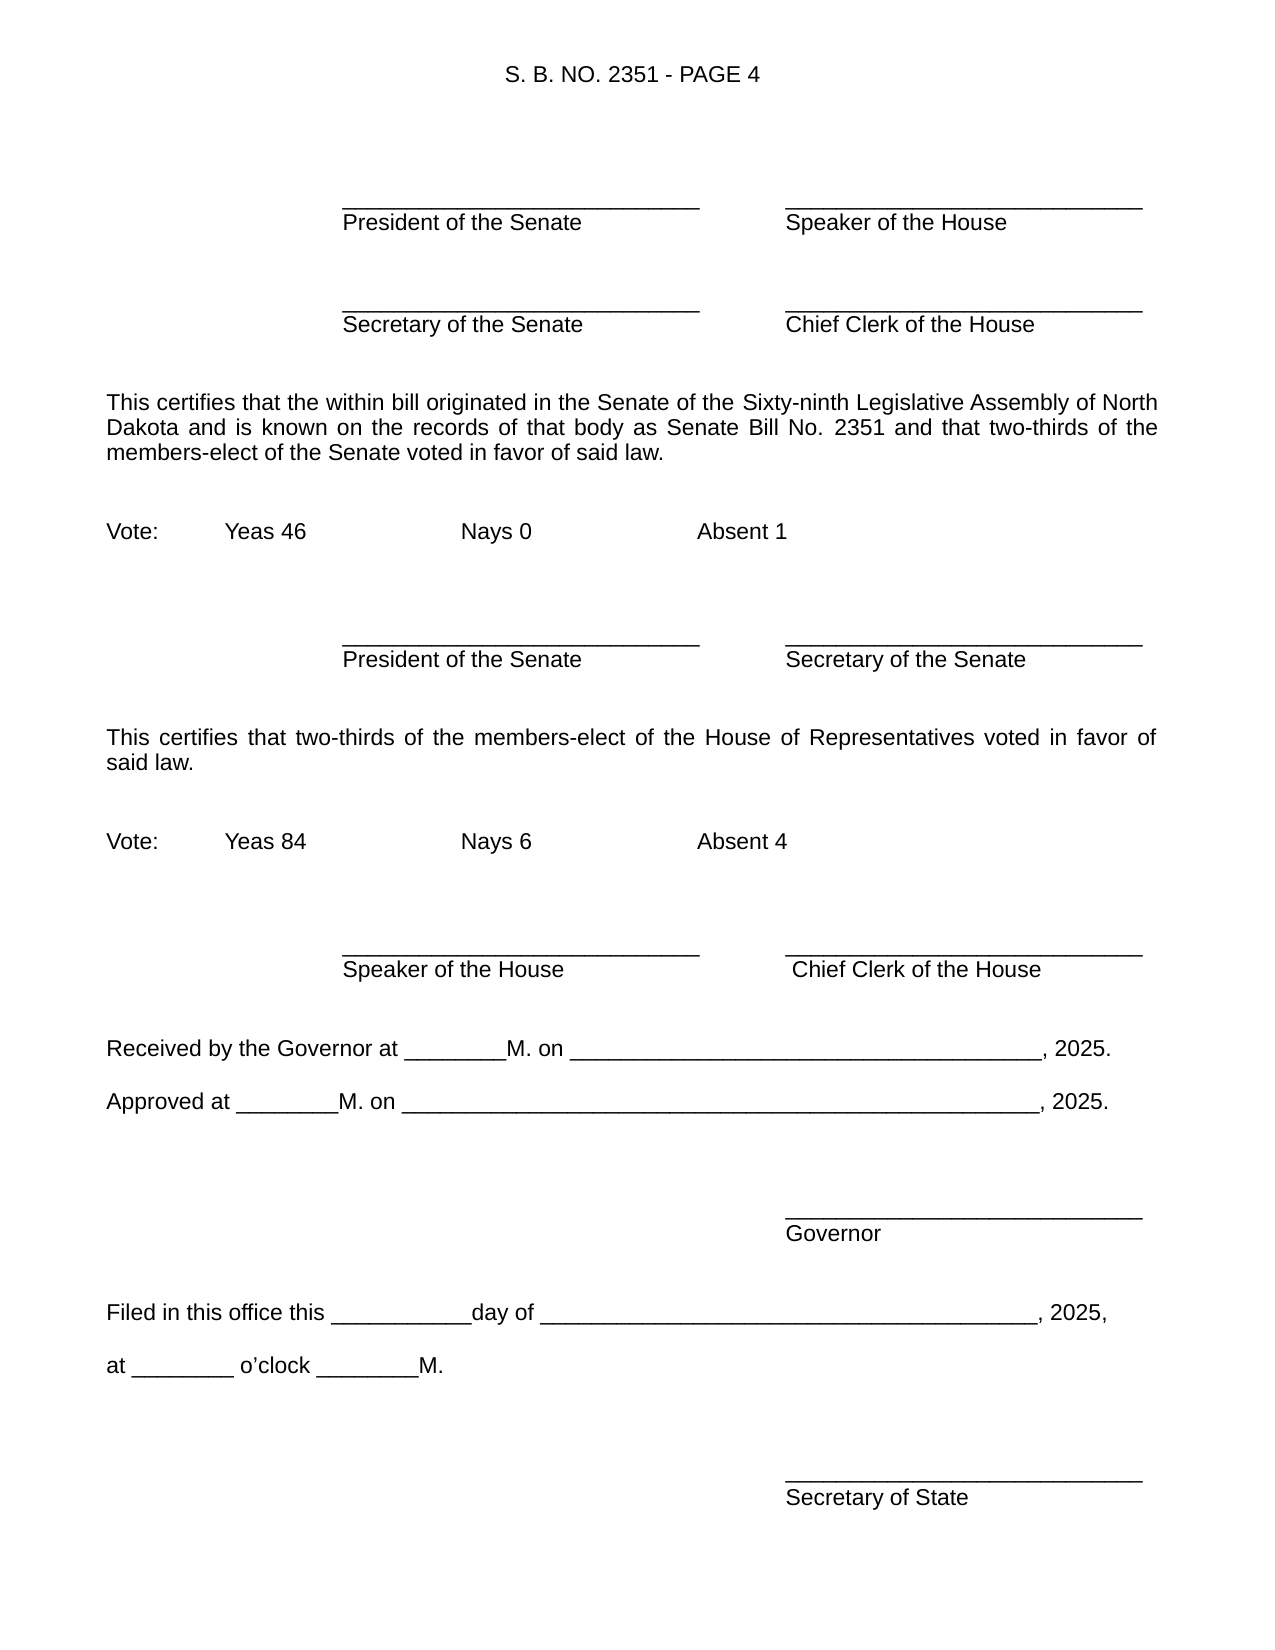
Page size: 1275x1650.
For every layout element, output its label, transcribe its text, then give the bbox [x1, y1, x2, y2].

text Speaker of the House Chief Clerk of the House [106, 958, 1158, 983]
text Filed in this office this ___________day of _______________________________________, 2025, [106, 1299, 1158, 1325]
text President of the Senate Secretary of the Senate [106, 648, 1158, 673]
text ____________________________ ____________________________ [106, 288, 1158, 313]
text President of the Senate Speaker of the House [106, 211, 1158, 236]
text This certifies that the within bill originated in the Senate of the Sixty-ninth Legislative Assembly of North Dakota and is known on the records of that body as Senate Bill No. 2351 and that two-thirds of the members-elect of the Senate voted in favor of said law. [106, 391, 1158, 465]
text This certifies that two-thirds of the members-elect of the House of Representatives voted in favor of said law. [106, 725, 1158, 775]
text Secretary of State [106, 1483, 1158, 1510]
text Governor [106, 1220, 1158, 1246]
text Secretary of the Senate Chief Clerk of the House [106, 313, 1158, 338]
text ____________________________ ____________________________ [106, 186, 1158, 211]
text ____________________________ ____________________________ [106, 933, 1158, 958]
text at ________ o’clock ________M. [106, 1352, 1158, 1378]
text ____________________________ [106, 1193, 1158, 1220]
text Received by the Governor at ________M. on _____________________________________, 2025. [106, 1035, 1158, 1062]
text Vote: Yeas 84 Nays 6 Absent 4 [106, 828, 1158, 854]
text Approved at ________M. on __________________________________________________, 2025. [106, 1088, 1158, 1114]
text ____________________________ [106, 1457, 1158, 1483]
text Vote: Yeas 46 Nays 0 Absent 1 [106, 518, 1158, 544]
text ____________________________ ____________________________ [106, 623, 1158, 648]
